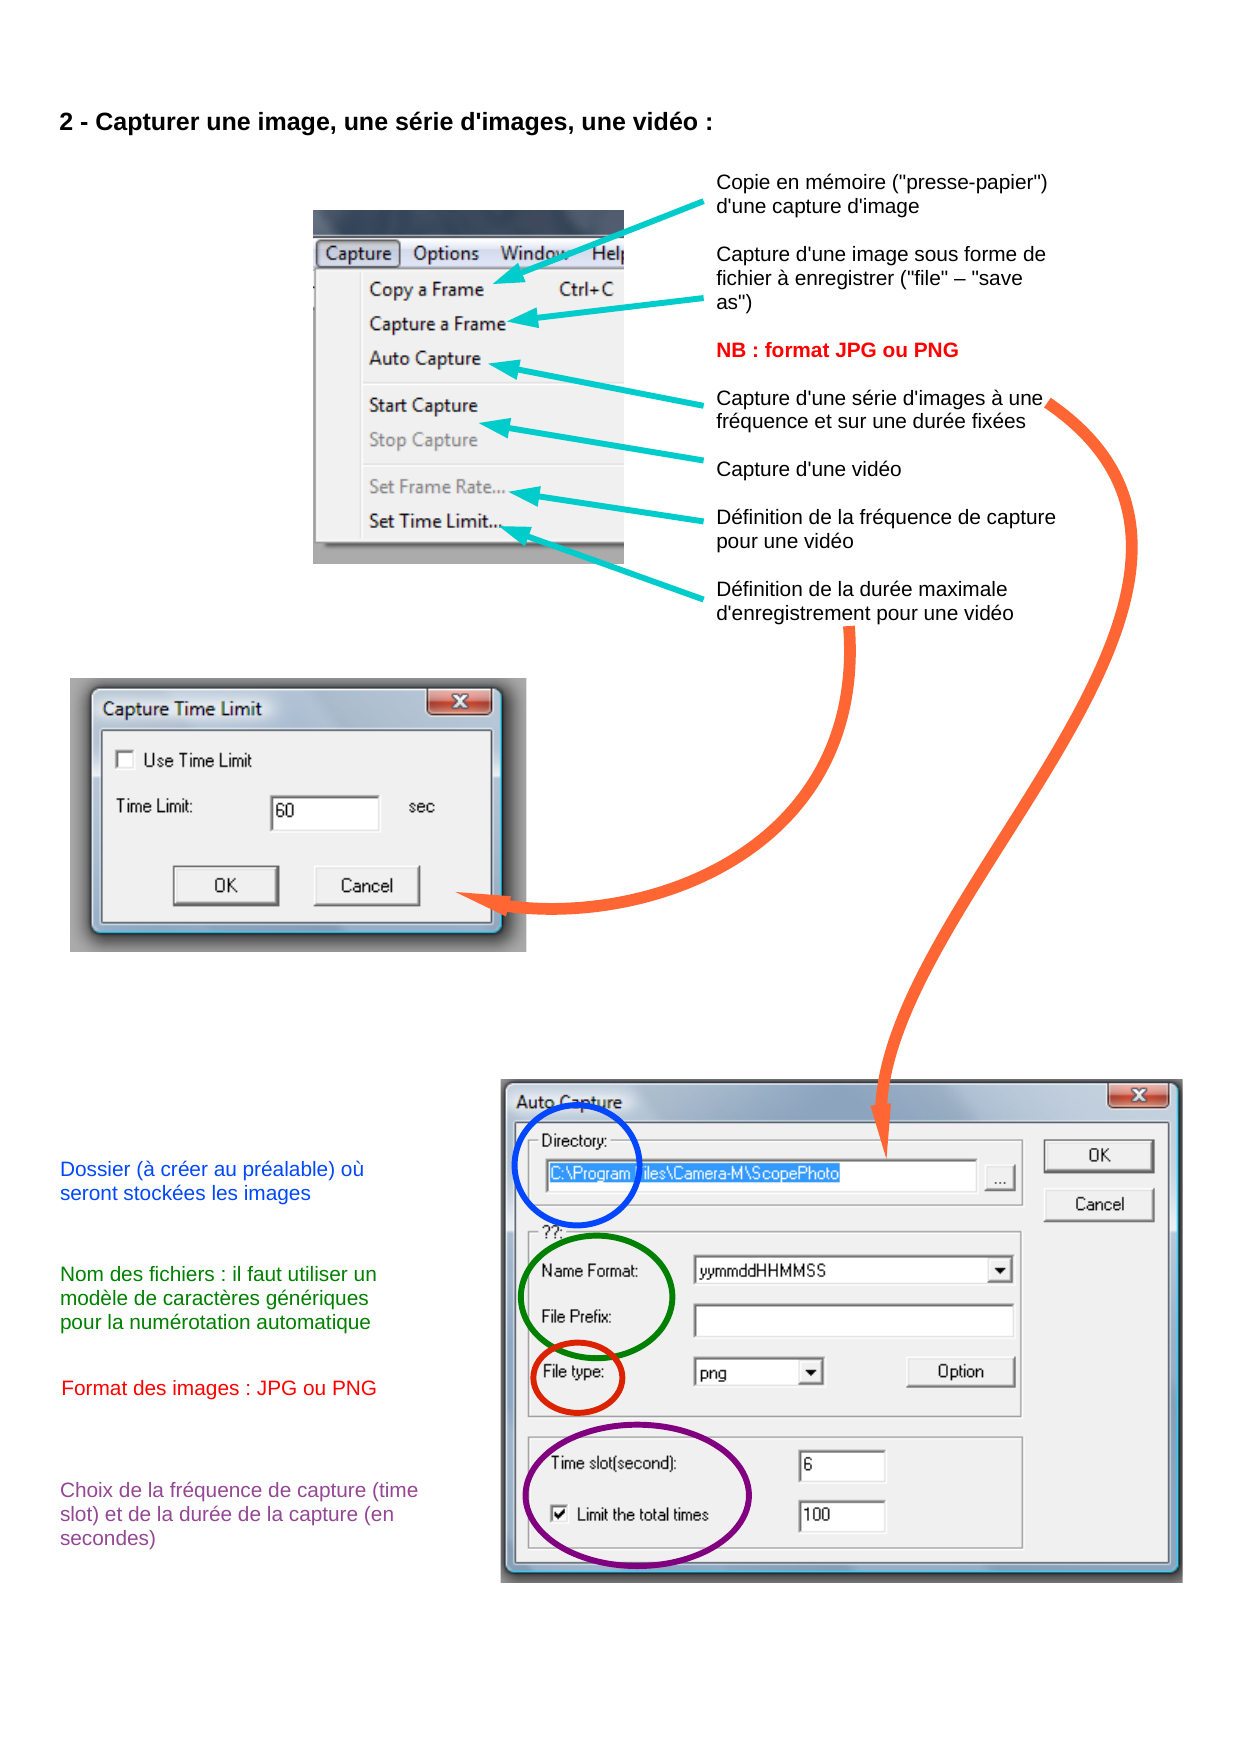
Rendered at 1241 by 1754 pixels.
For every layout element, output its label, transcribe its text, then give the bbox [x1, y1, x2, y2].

text 2 - Capturer une image, une série d'images, une vidéo : [59, 107, 1181, 136]
picture [500, 1079, 1183, 1583]
picture [70, 678, 527, 952]
picture [313, 210, 624, 564]
